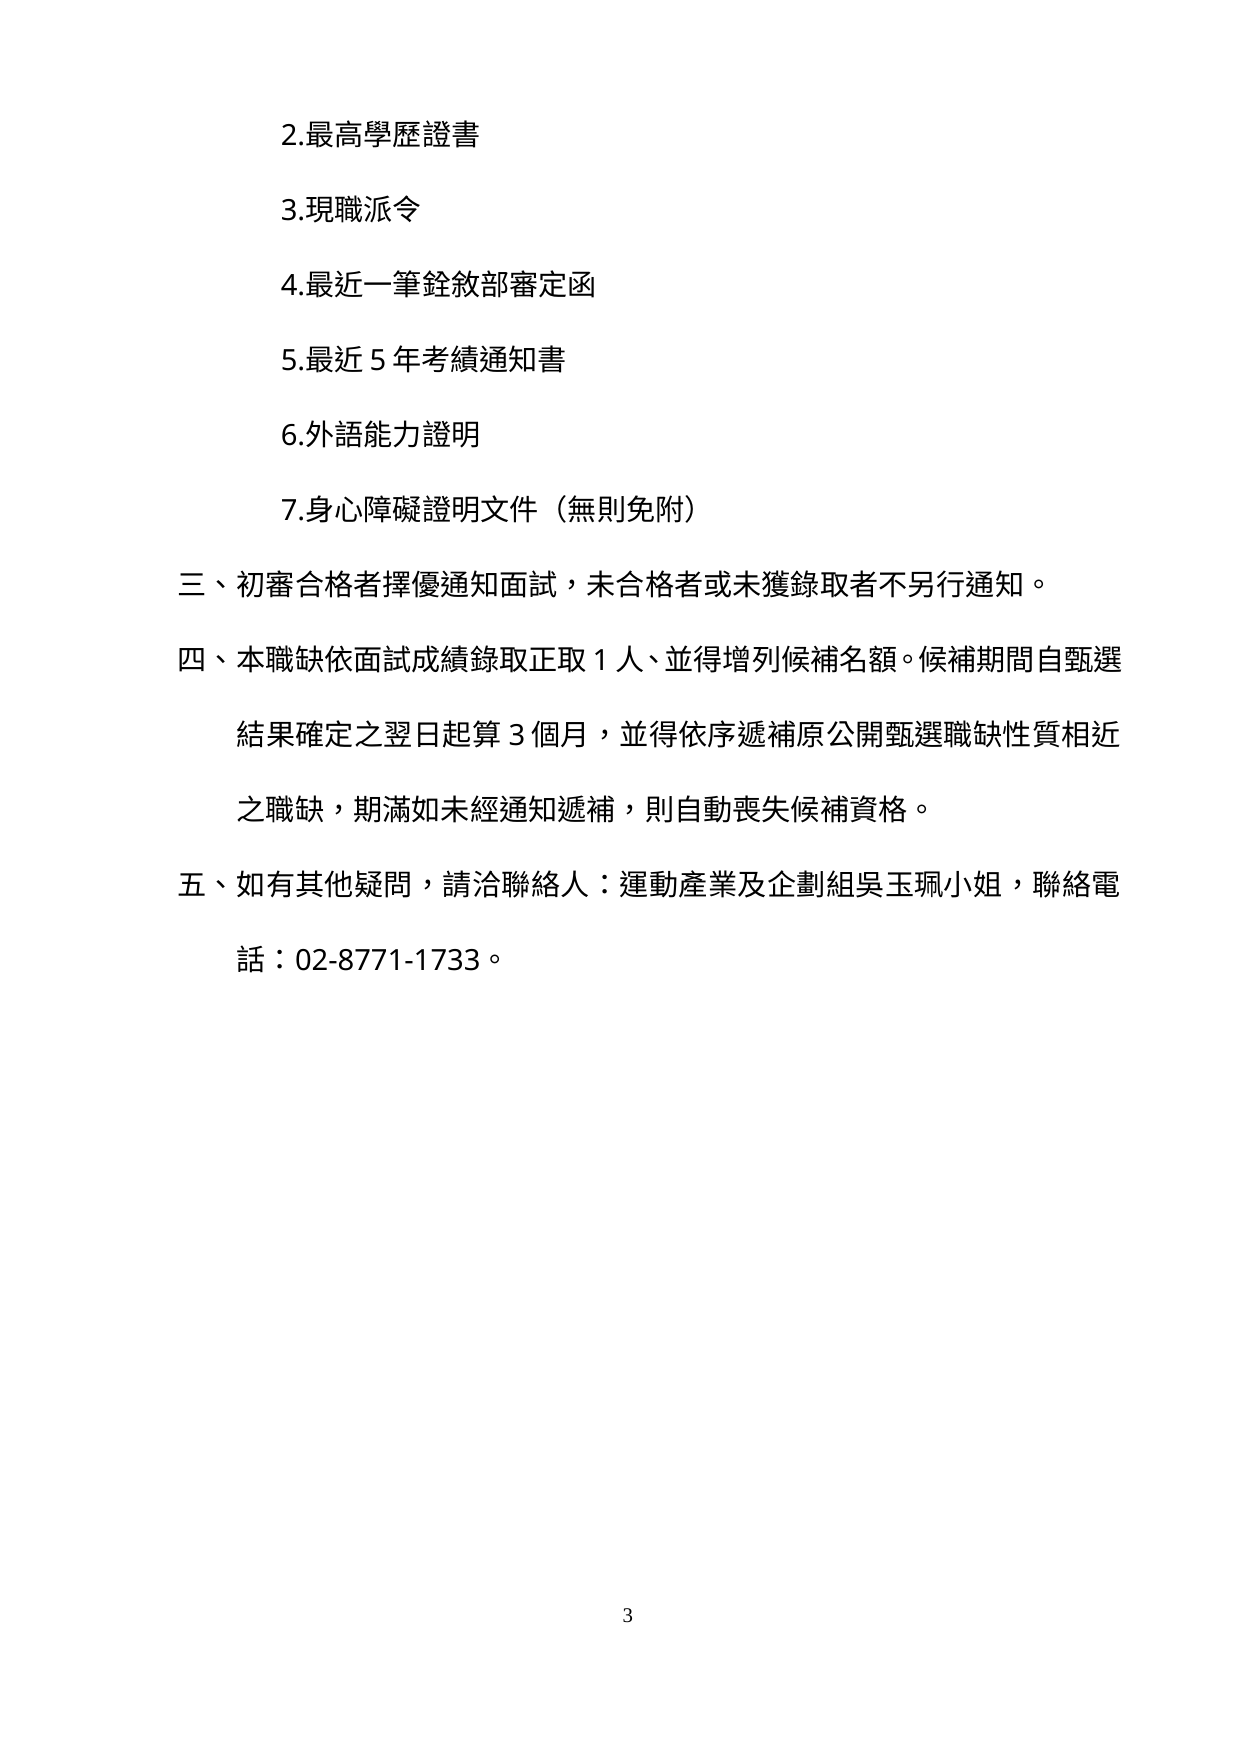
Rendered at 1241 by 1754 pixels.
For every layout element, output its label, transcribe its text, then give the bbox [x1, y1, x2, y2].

text 4.最近一筆銓敘部審定函 [281, 245, 1122, 320]
text 3.現職派令 [281, 170, 1122, 245]
text 7.身心障礙證明文件（無則免附） [281, 470, 1122, 545]
list 本職缺依面試成績錄取正取1人、並得增列候補名額。候補期間自甄選結果確定之翌日起算3個月，並得依序遞補原公開甄選職缺性質相近之職缺，期滿如未經通知遞補，則自動喪失候補資格。 [177, 620, 1122, 845]
list 初審合格者擇優通知面試，未合格者或未獲錄取者不另行通知。 [177, 545, 1122, 620]
text 5.最近5年考績通知書 [281, 320, 1122, 395]
text 2.最高學歷證書 [281, 95, 1122, 170]
list 如有其他疑問，請洽聯絡人：運動產業及企劃組吳玉珮小姐，聯絡電話：02-8771-1733。 [177, 845, 1122, 995]
text 6.外語能力證明 [281, 395, 1122, 470]
